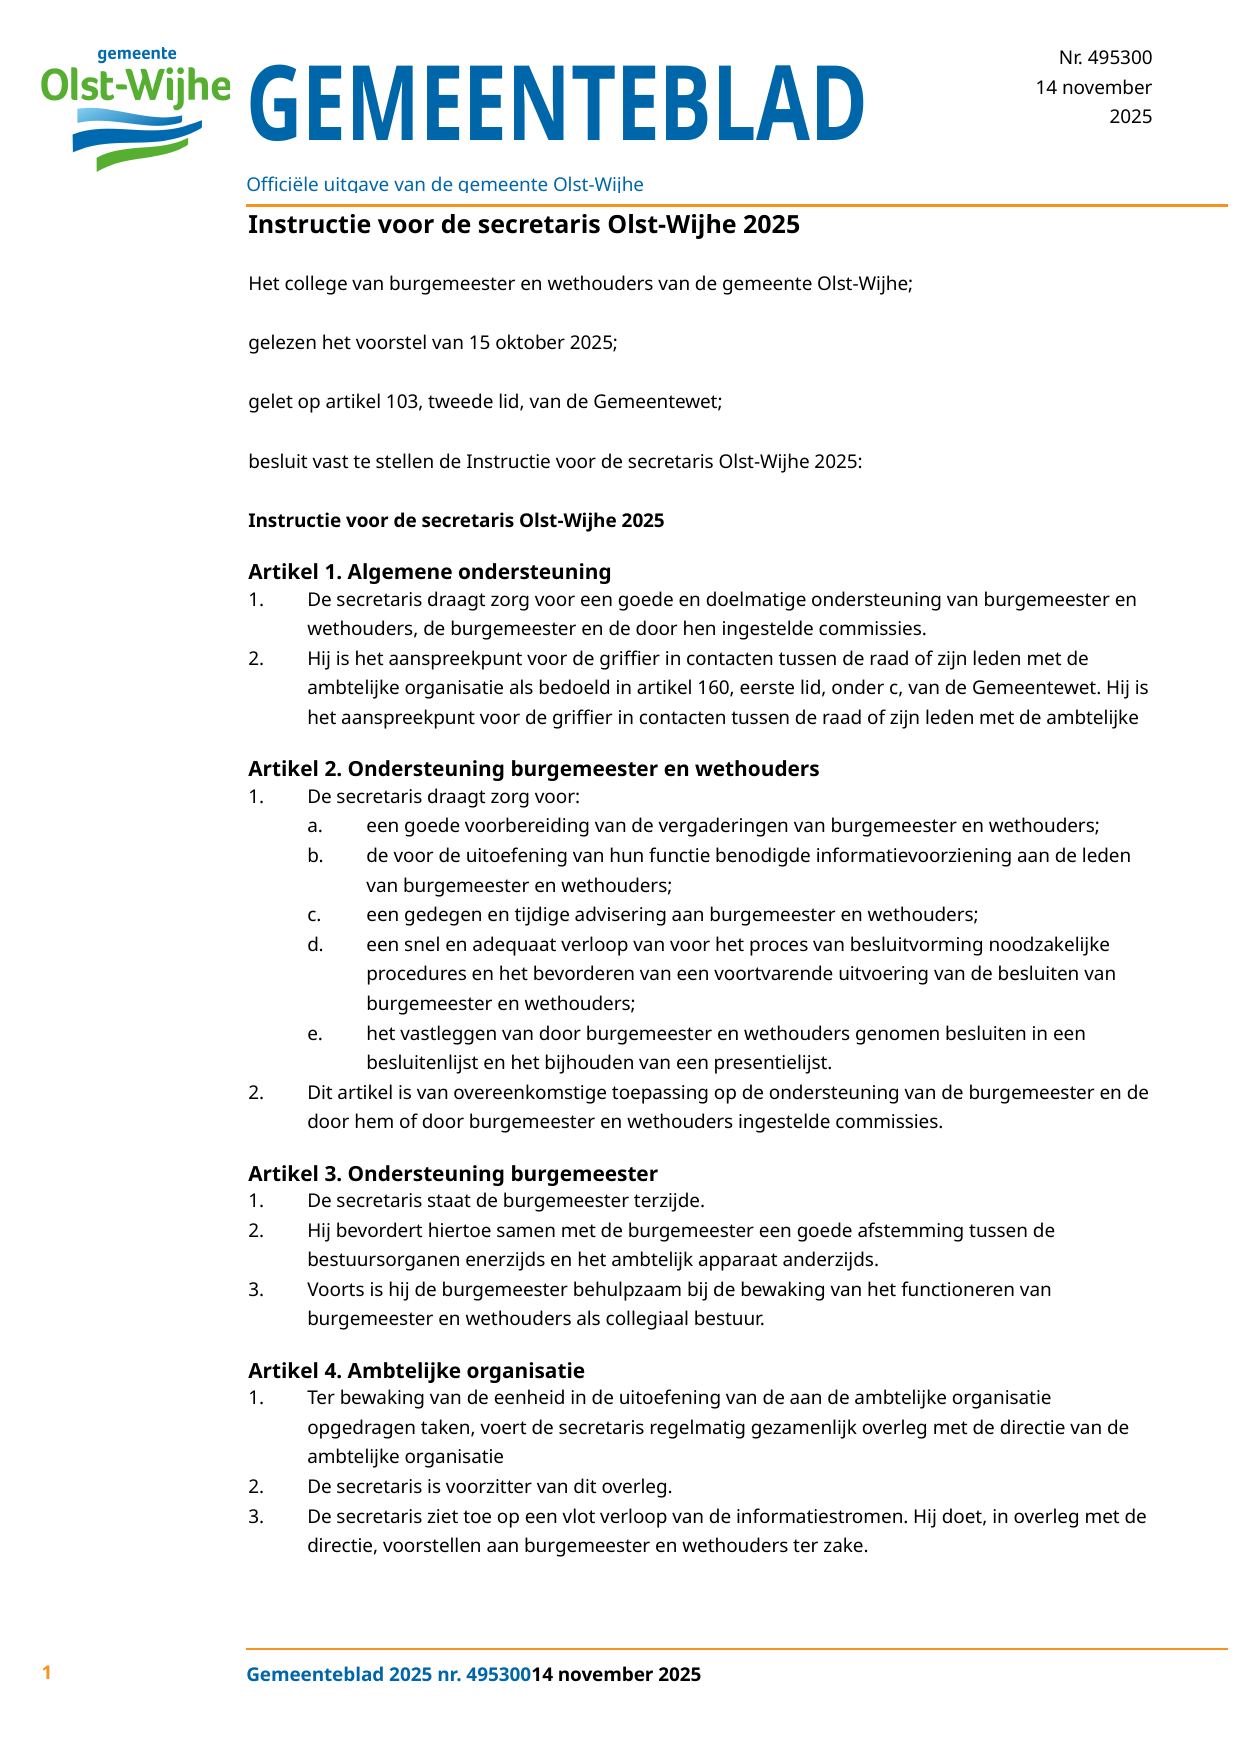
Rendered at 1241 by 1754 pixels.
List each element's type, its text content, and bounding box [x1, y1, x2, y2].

text Instructie voor de secretaris Olst-Wijhe 2025 [248, 207, 1152, 241]
text Artikel 3. Ondersteuning burgemeester [248, 1159, 1152, 1187]
text Artikel 1. Algemene ondersteuning [248, 557, 1152, 586]
list het vastleggen van door burgemeester en wethouders genomen besluiten in een besluitenlijst en het bijhouden van een presentielijst. [307, 1020, 1152, 1075]
list Hij bevordert hiertoe samen met de burgemeester een goede afstemming tussen de bestuursorganen enerzijds en het ambtelijk apparaat anderzijds. [248, 1217, 1152, 1272]
picture [41, 47, 231, 172]
list Hij is het aanspreekpunt voor de griffier in contacten tussen de raad of zijn leden met de ambtelijke organisatie als bedoeld in artikel 160, eerste lid, onder c, van de Gemeentewet. Hij is het aanspreekpunt voor de griffier in contacten tussen de raad of zijn leden met de ambtelijke [248, 645, 1152, 730]
list Dit artikel is van overeenkomstige toepassing op de ondersteuning van de burgemeester en de door hem of door burgemeester en wethouders ingestelde commissies. [248, 1079, 1152, 1134]
list De secretaris ziet toe op een vlot verloop van de informatiestromen. Hij doet, in overleg met de directie, voorstellen aan burgemeester en wethouders ter zake. [248, 1503, 1152, 1558]
text Instructie voor de secretaris Olst-Wijhe 2025 [248, 507, 1152, 533]
text gelet op artikel 103, tweede lid, van de Gemeentewet; [248, 389, 1152, 414]
list de voor de uitoefening van hun functie benodigde informatievoorziening aan de leden van burgemeester en wethouders; [307, 842, 1152, 897]
list een snel en adequaat verloop van voor het proces van besluitvorming noodzakelijke procedures en het bevorderen van een voortvarende uitvoering van de besluiten van burgemeester en wethouders; [307, 931, 1152, 1016]
list De secretaris staat de burgemeester terzijde. [248, 1187, 1152, 1213]
list Ter bewaking van de eenheid in de uitoefening van de aan de ambtelijke organisatie opgedragen taken, voert de secretaris regelmatig gezamenlijk overleg met de directie van de ambtelijke organisatie [248, 1384, 1152, 1469]
text Artikel 2. Ondersteuning burgemeester en wethouders [248, 754, 1152, 783]
list De secretaris is voorzitter van dit overleg. [248, 1473, 1152, 1499]
text Het college van burgemeester en wethouders van de gemeente Olst-Wijhe; [248, 270, 1152, 296]
list De secretaris draagt zorg voor een goede en doelmatige ondersteuning van burgemeester en wethouders, de burgemeester en de door hen ingestelde commissies. [248, 586, 1152, 641]
list een gedegen en tijdige advisering aan burgemeester en wethouders; [307, 901, 1152, 927]
list De secretaris draagt zorg voor: [248, 783, 1152, 809]
text gelezen het voorstel van 15 oktober 2025; [248, 329, 1152, 355]
list een goede voorbereiding van de vergaderingen van burgemeester en wethouders; [307, 813, 1152, 838]
text Artikel 4. Ambtelijke organisatie [248, 1356, 1152, 1384]
list Voorts is hij de burgemeester behulpzaam bij de bewaking van het functioneren van burgemeester en wethouders als collegiaal bestuur. [248, 1276, 1152, 1331]
text besluit vast te stellen de Instructie voor de secretaris Olst-Wijhe 2025: [248, 448, 1152, 473]
